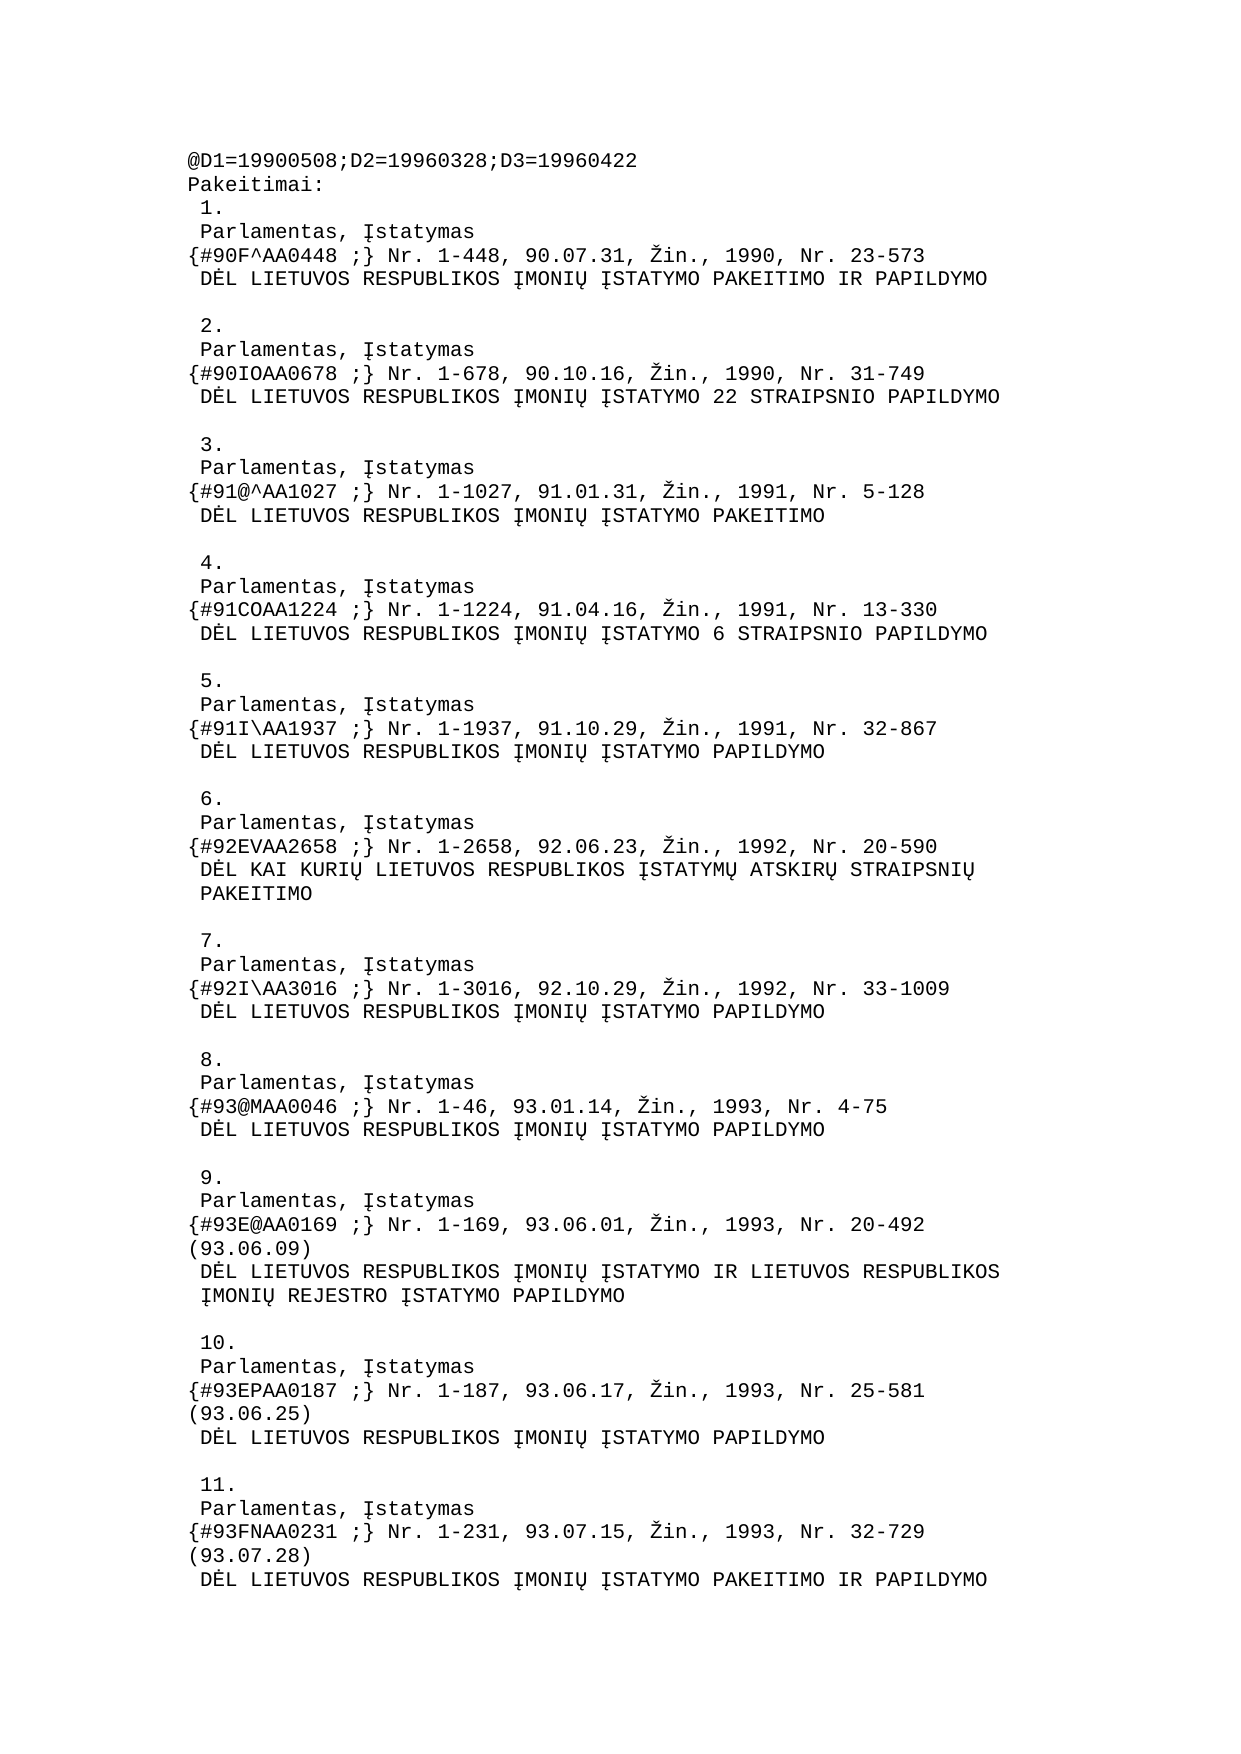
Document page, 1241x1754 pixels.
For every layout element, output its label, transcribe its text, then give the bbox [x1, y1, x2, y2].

text 2. [187, 316, 1053, 339]
text 7. [187, 930, 1053, 954]
text {#91@^AA1027 ;} Nr. 1-1027, 91.01.31, Žin., 1991, Nr. 5-128 [187, 481, 1053, 505]
text {#93E@AA0169 ;} Nr. 1-169, 93.06.01, Žin., 1993, Nr. 20-492 (93.06.09) [187, 1214, 1053, 1261]
text DĖL LIETUVOS RESPUBLIKOS ĮMONIŲ ĮSTATYMO PAPILDYMO [187, 1119, 1053, 1143]
text 1. [187, 197, 1053, 221]
text ĮMONIŲ REJESTRO ĮSTATYMO PAPILDYMO [187, 1285, 1053, 1309]
text Parlamentas, Įstatymas [187, 339, 1053, 363]
text Parlamentas, Įstatymas [187, 954, 1053, 978]
text DĖL LIETUVOS RESPUBLIKOS ĮMONIŲ ĮSTATYMO PAKEITIMO IR PAPILDYMO [187, 1569, 1053, 1592]
text Parlamentas, Įstatymas [187, 1498, 1053, 1521]
text Parlamentas, Įstatymas [187, 576, 1053, 599]
text @D1=19900508;D2=19960328;D3=19960422 [187, 150, 1053, 174]
text {#90F^AA0448 ;} Nr. 1-448, 90.07.31, Žin., 1990, Nr. 23-573 [187, 244, 1053, 268]
text DĖL LIETUVOS RESPUBLIKOS ĮMONIŲ ĮSTATYMO 6 STRAIPSNIO PAPILDYMO [187, 623, 1053, 647]
text {#93@MAA0046 ;} Nr. 1-46, 93.01.14, Žin., 1993, Nr. 4-75 [187, 1096, 1053, 1119]
text DĖL LIETUVOS RESPUBLIKOS ĮMONIŲ ĮSTATYMO PAKEITIMO IR PAPILDYMO [187, 268, 1053, 292]
text {#93FNAA0231 ;} Nr. 1-231, 93.07.15, Žin., 1993, Nr. 32-729 (93.07.28) [187, 1521, 1053, 1569]
text DĖL KAI KURIŲ LIETUVOS RESPUBLIKOS ĮSTATYMŲ ATSKIRŲ STRAIPSNIŲ [187, 859, 1053, 883]
text PAKEITIMO [187, 883, 1053, 907]
text Parlamentas, Įstatymas [187, 694, 1053, 717]
text {#90IOAA0678 ;} Nr. 1-678, 90.10.16, Žin., 1990, Nr. 31-749 [187, 363, 1053, 386]
text Parlamentas, Įstatymas [187, 1072, 1053, 1096]
text Parlamentas, Įstatymas [187, 1190, 1053, 1214]
text 9. [187, 1167, 1053, 1190]
text DĖL LIETUVOS RESPUBLIKOS ĮMONIŲ ĮSTATYMO PAPILDYMO [187, 1001, 1053, 1025]
text Parlamentas, Įstatymas [187, 1356, 1053, 1379]
text 11. [187, 1474, 1053, 1498]
text 3. [187, 434, 1053, 457]
text 4. [187, 552, 1053, 576]
text Parlamentas, Įstatymas [187, 221, 1053, 244]
text 10. [187, 1332, 1053, 1356]
text {#91COAA1224 ;} Nr. 1-1224, 91.04.16, Žin., 1991, Nr. 13-330 [187, 599, 1053, 623]
text {#93EPAA0187 ;} Nr. 1-187, 93.06.17, Žin., 1993, Nr. 25-581 (93.06.25) [187, 1379, 1053, 1427]
text {#92I\AA3016 ;} Nr. 1-3016, 92.10.29, Žin., 1992, Nr. 33-1009 [187, 978, 1053, 1001]
text 5. [187, 670, 1053, 694]
text 8. [187, 1048, 1053, 1072]
text DĖL LIETUVOS RESPUBLIKOS ĮMONIŲ ĮSTATYMO PAPILDYMO [187, 741, 1053, 765]
text Parlamentas, Įstatymas [187, 812, 1053, 836]
text {#91I\AA1937 ;} Nr. 1-1937, 91.10.29, Žin., 1991, Nr. 32-867 [187, 717, 1053, 741]
text DĖL LIETUVOS RESPUBLIKOS ĮMONIŲ ĮSTATYMO PAKEITIMO [187, 505, 1053, 528]
text DĖL LIETUVOS RESPUBLIKOS ĮMONIŲ ĮSTATYMO 22 STRAIPSNIO PAPILDYMO [187, 386, 1053, 410]
text DĖL LIETUVOS RESPUBLIKOS ĮMONIŲ ĮSTATYMO PAPILDYMO [187, 1427, 1053, 1451]
text {#92EVAA2658 ;} Nr. 1-2658, 92.06.23, Žin., 1992, Nr. 20-590 [187, 836, 1053, 859]
text Pakeitimai: [187, 174, 1053, 197]
text DĖL LIETUVOS RESPUBLIKOS ĮMONIŲ ĮSTATYMO IR LIETUVOS RESPUBLIKOS [187, 1261, 1053, 1285]
text 6. [187, 788, 1053, 812]
text Parlamentas, Įstatymas [187, 457, 1053, 481]
